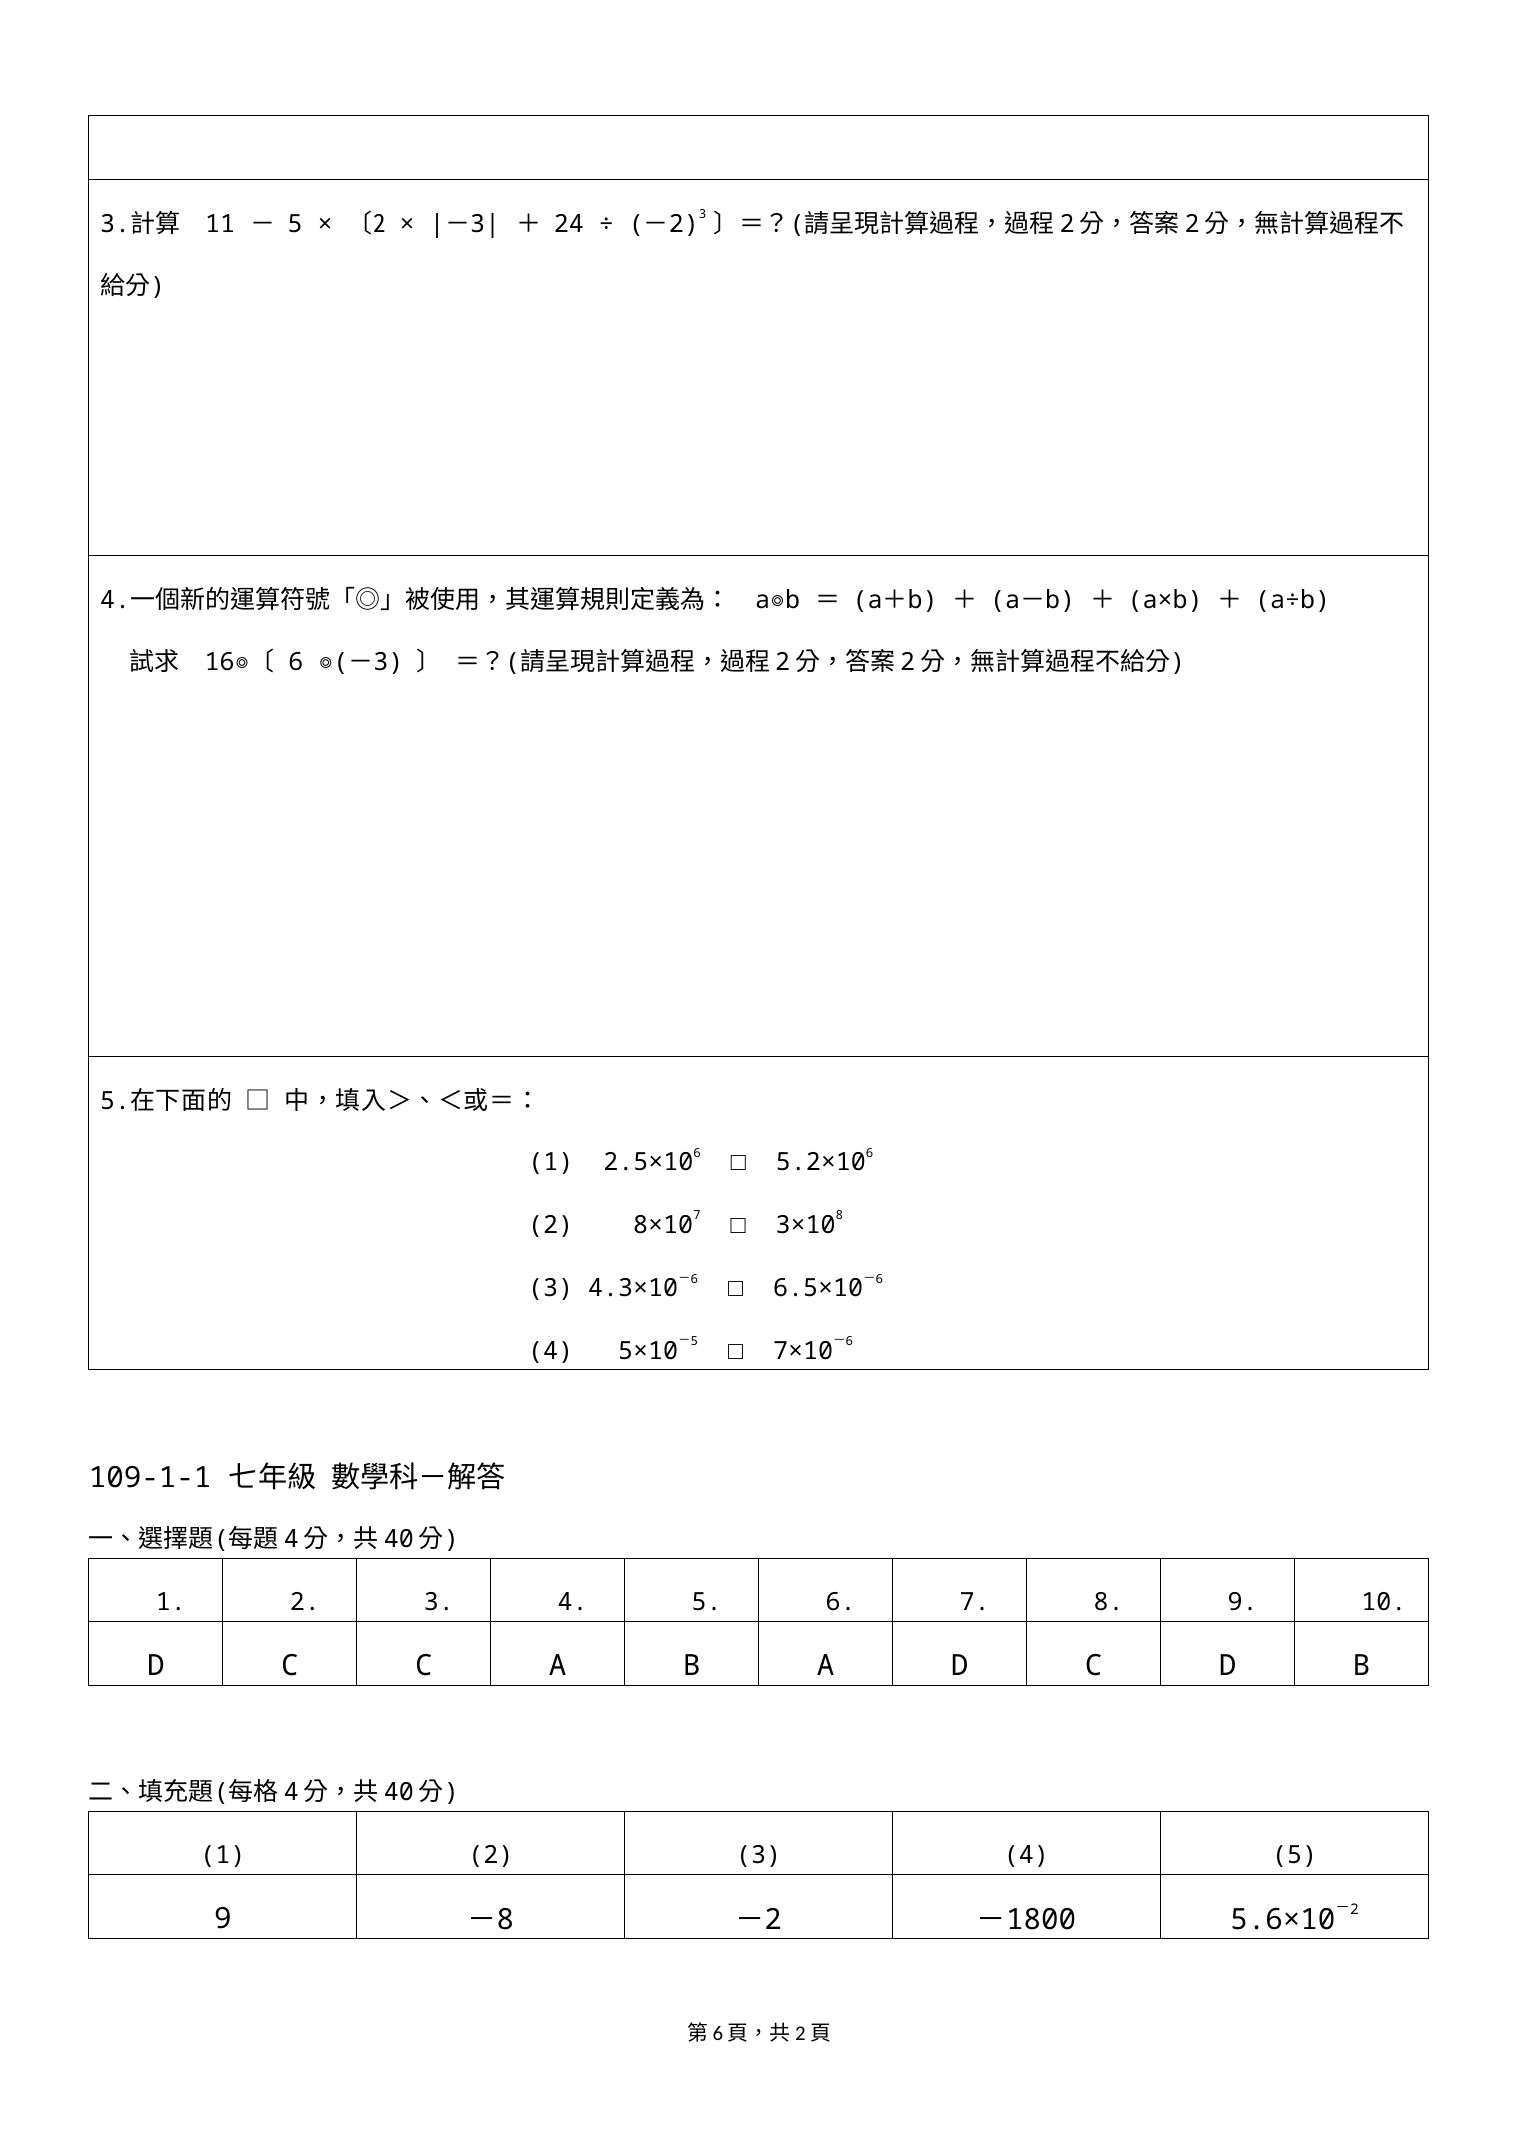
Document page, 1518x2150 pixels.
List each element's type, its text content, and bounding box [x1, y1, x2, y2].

table_cell D [1161, 1622, 1294, 1685]
table_header [893, 1559, 1026, 1621]
text 二、填充題(每格4分，共40分) [89, 1748, 1429, 1811]
table_cell [89, 116, 1428, 178]
table_cell 5.6×10－2 [1161, 1875, 1428, 1938]
table_cell －1800 [893, 1875, 1160, 1938]
table_header (2) [357, 1812, 624, 1874]
table_header [357, 1559, 490, 1621]
table_header (1) [89, 1812, 356, 1874]
text 一、選擇題(每題4分，共40分) [89, 1495, 1429, 1558]
table_header [1161, 1559, 1294, 1621]
table_cell C [1027, 1622, 1160, 1685]
table_header [1295, 1559, 1428, 1621]
table_cell －2 [625, 1875, 892, 1938]
table_header [491, 1559, 624, 1621]
table_header [89, 1559, 222, 1621]
table_cell B [1295, 1622, 1428, 1685]
table_cell －8 [357, 1875, 624, 1938]
table_header [223, 1559, 356, 1621]
table_cell 4.一個新的運算符號「◎」被使用，其運算規則定義為： a◎b ＝ (a＋b) ＋ (a－b) ＋ (a×b) ＋ (a÷b) 試求 16◎〔 6 ◎(－3) 〕 ＝？(請呈現計算過程，過程2分，答案2分，無計算過程不給分) [89, 556, 1428, 1056]
table_header [759, 1559, 892, 1621]
table_cell 5.在下面的 □ 中，填入＞、＜或＝： (1) 2.5×106 □ 5.2×106 (2) 8×107 □ 3×108 (3) 4.3×10－6 □ 6.5×10－6 (4) 5×10－5 □ 7×10－6 [89, 1057, 1428, 1369]
table_cell 9 [89, 1875, 356, 1938]
table_cell A [491, 1622, 624, 1685]
table_cell C [223, 1622, 356, 1685]
table_header (3) [625, 1812, 892, 1874]
table_cell D [893, 1622, 1026, 1685]
text 109-1-1 七年級 數學科－解答 [89, 1433, 1429, 1495]
table_cell 3.計算 11 － 5 × 〔2 × |－3| ＋ 24 ÷ (－2)3 〕＝？(請呈現計算過程，過程2分，答案2分，無計算過程不給分) [89, 180, 1428, 554]
table_cell B [625, 1622, 758, 1685]
table_cell C [357, 1622, 490, 1685]
table_cell A [759, 1622, 892, 1685]
table_cell D [89, 1622, 222, 1685]
table_header (5) [1161, 1812, 1428, 1874]
table_header [625, 1559, 758, 1621]
table_header [1027, 1559, 1160, 1621]
table_header (4) [893, 1812, 1160, 1874]
